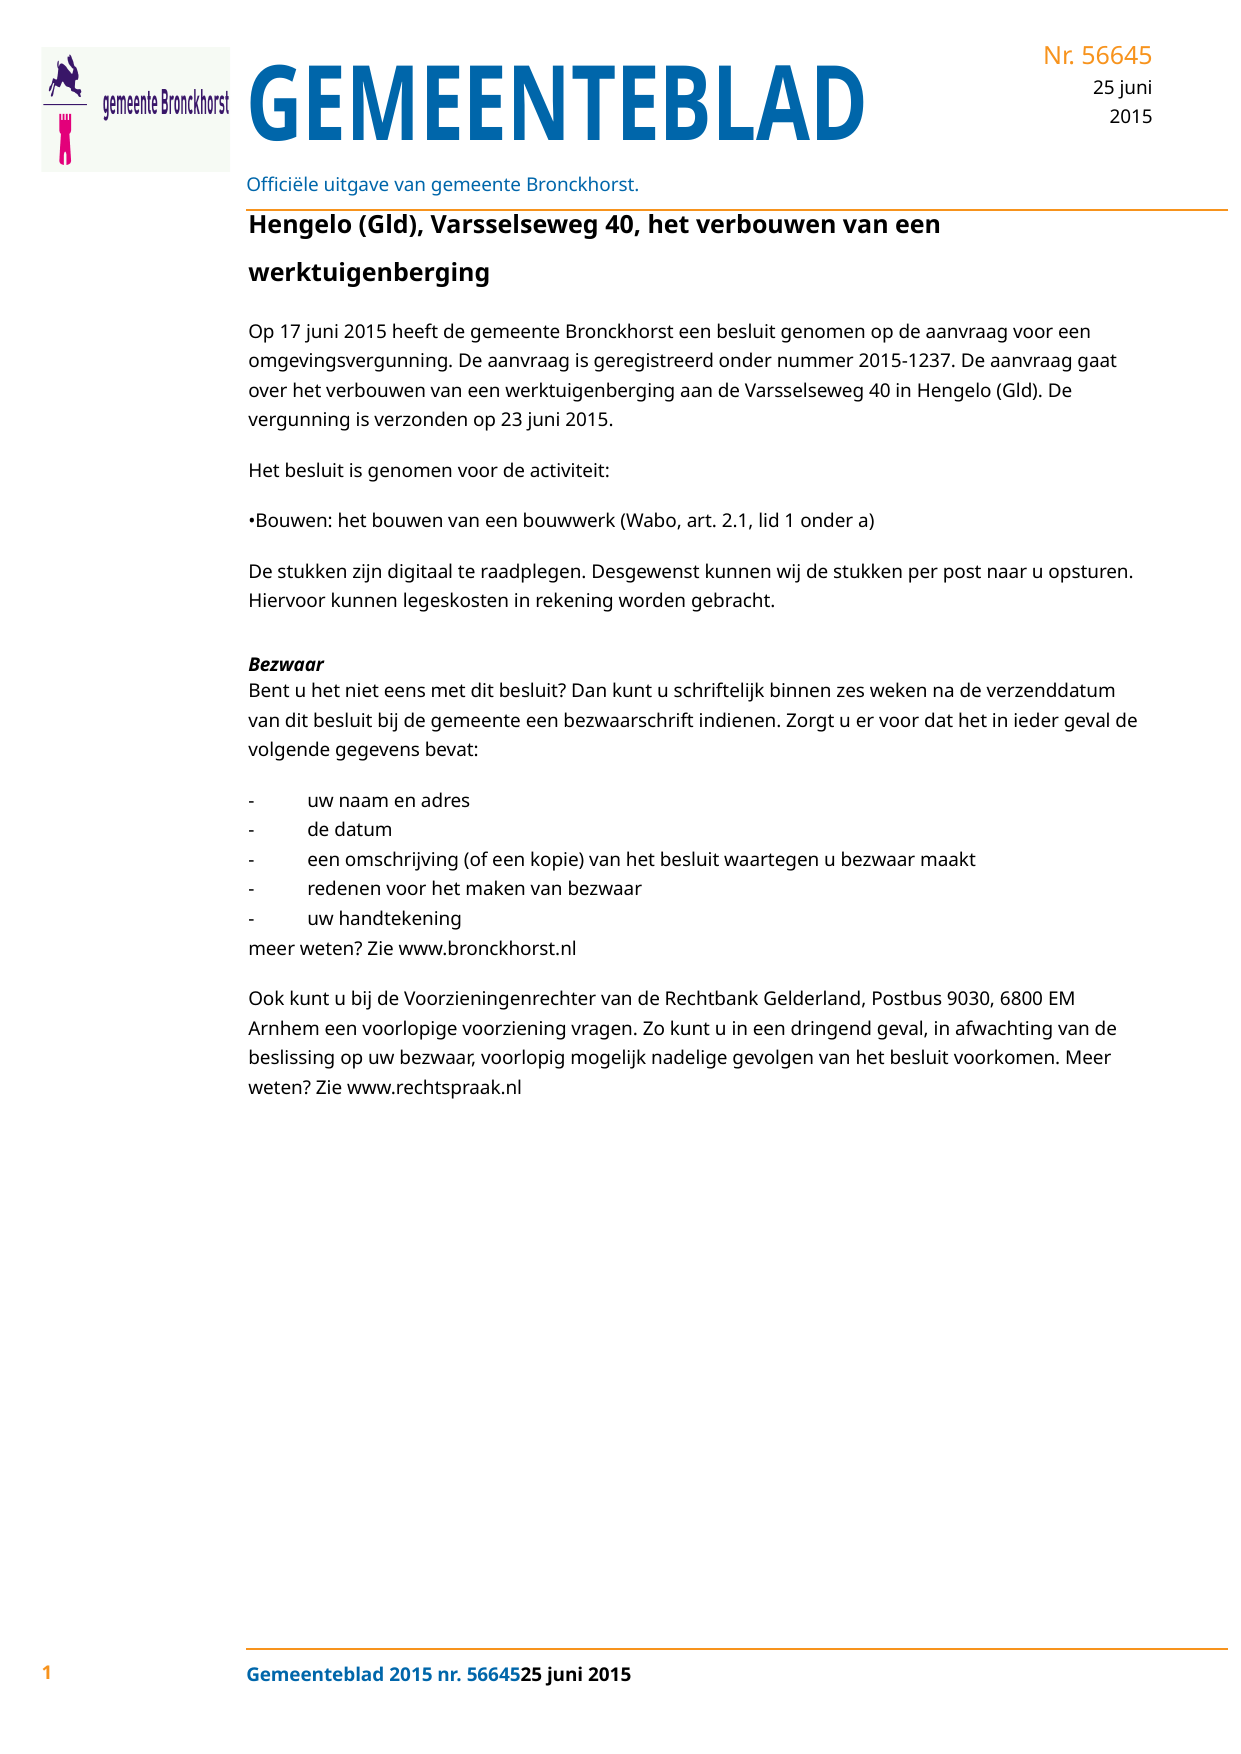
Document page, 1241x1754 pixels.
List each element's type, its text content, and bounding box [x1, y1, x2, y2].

picture [41, 47, 231, 172]
list een omschrijving (of een kopie) van het besluit waartegen u bezwaar maakt [248, 846, 1152, 872]
list uw naam en adres [248, 787, 1152, 812]
text •Bouwen: het bouwen van een bouwwerk (Wabo, art. 2.1, lid 1 onder a) [248, 507, 1152, 533]
text De stukken zijn digitaal te raadplegen. Desgewenst kunnen wij de stukken per post naar u opsturen. Hiervoor kunnen legeskosten in rekening worden gebracht. [248, 558, 1152, 613]
text Op 17 juni 2015 heeft de gemeente Bronckhorst een besluit genomen op de aanvraag voor een omgevingsvergunning. De aanvraag is geregistreerd onder nummer 2015-1237. De aanvraag gaat over het verbouwen van een werktuigenberging aan de Varsselseweg 40 in Hengelo (Gld). De vergunning is verzonden op 23 juni 2015. [248, 318, 1152, 432]
text Hengelo (Gld), Varsselseweg 40, het verbouwen van een werktuigenberging [248, 211, 1152, 288]
text meer weten? Zie www.bronckhorst.nl [248, 935, 1152, 960]
list de datum [248, 816, 1152, 842]
text Bent u het niet eens met dit besluit? Dan kunt u schriftelijk binnen zes weken na de verzenddatum van dit besluit bij de gemeente een bezwaarschrift indienen. Zorgt u er voor dat het in ieder geval de volgende gegevens bevat: [248, 677, 1152, 762]
text Bezwaar [248, 651, 1152, 677]
list redenen voor het maken van bezwaar [248, 876, 1152, 901]
text Het besluit is genomen voor de activiteit: [248, 457, 1152, 483]
text Ook kunt u bij de Voorzieningenrechter van de Rechtbank Gelderland, Postbus 9030, 6800 EM Arnhem een voorlopige voorziening vragen. Zo kunt u in een dringend geval, in afwachting van de beslissing op uw bezwaar, voorlopig mogelijk nadelige gevolgen van het besluit voorkomen. Meer weten? Zie www.rechtspraak.nl [248, 985, 1152, 1099]
list uw handtekening [248, 905, 1152, 931]
